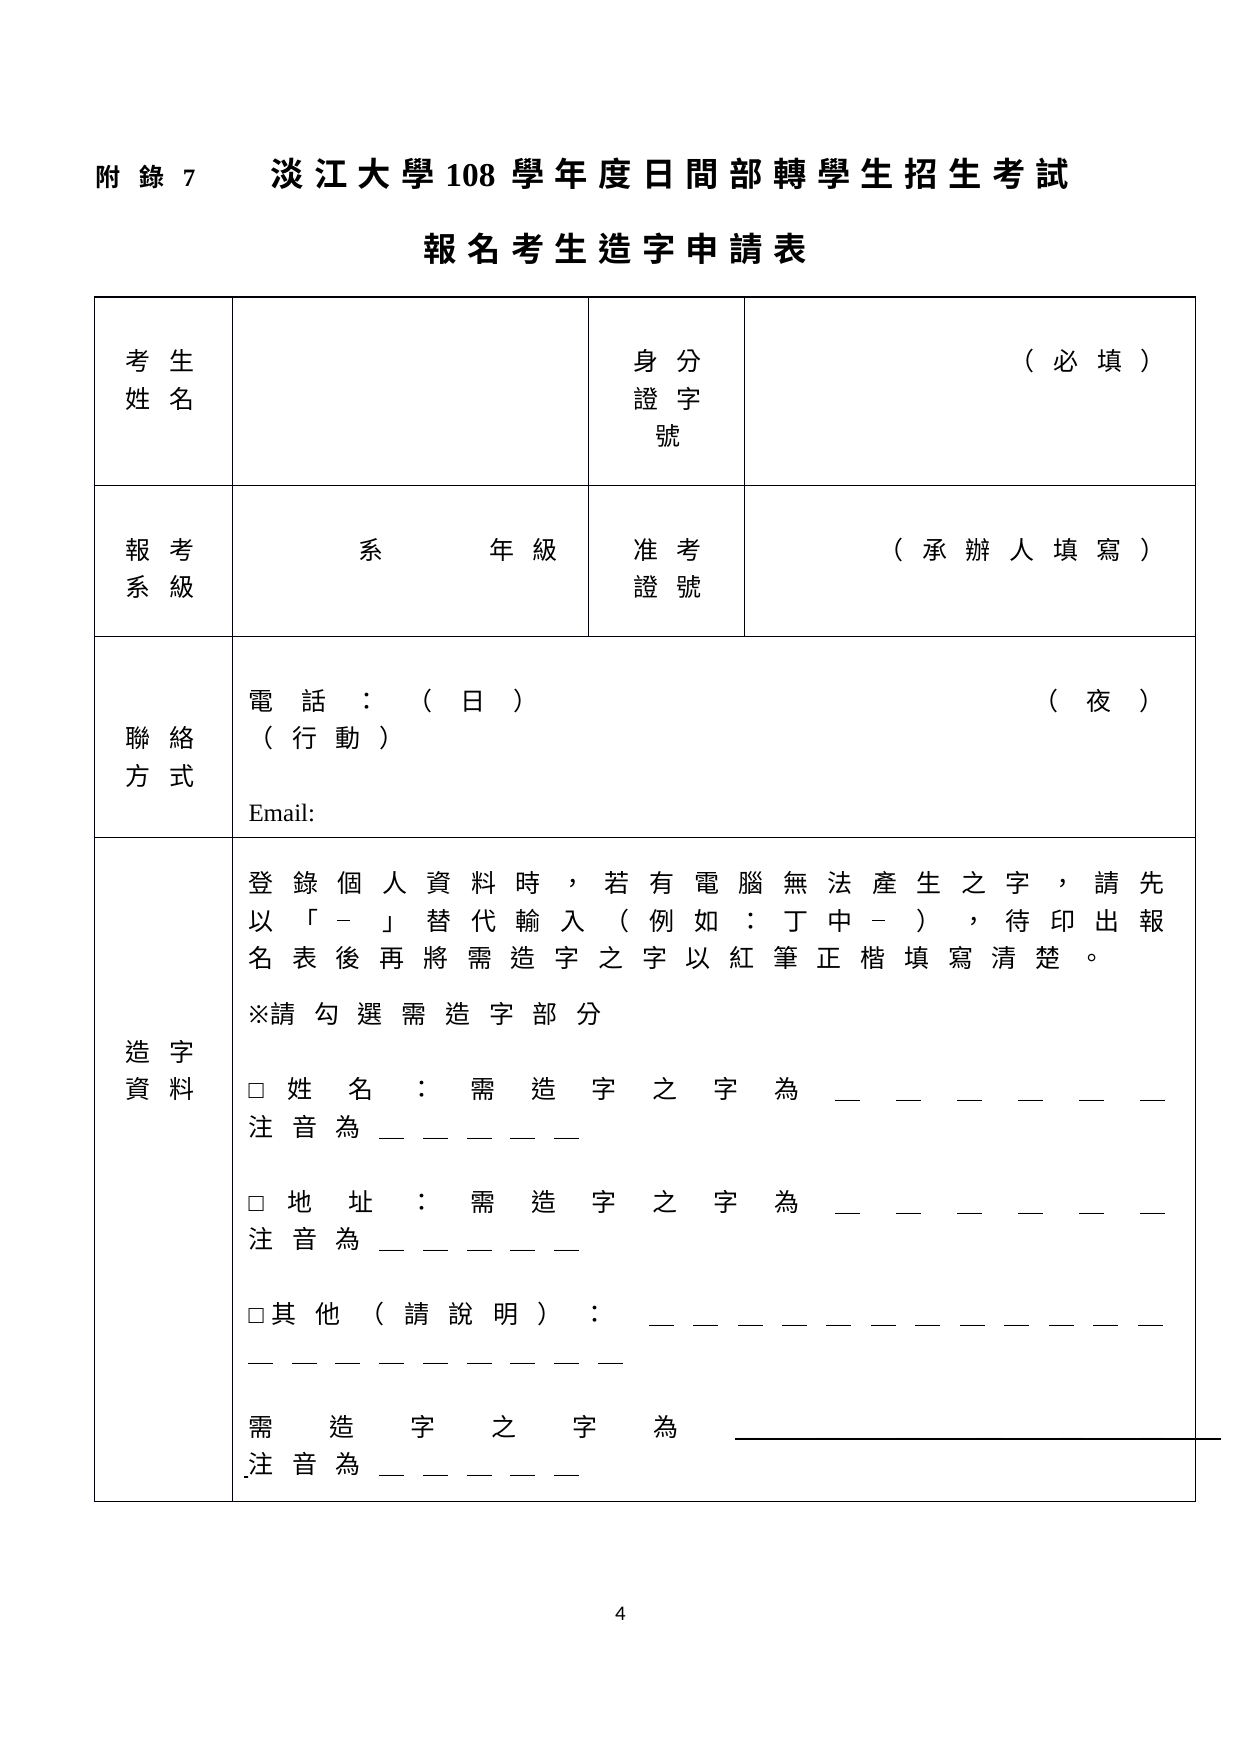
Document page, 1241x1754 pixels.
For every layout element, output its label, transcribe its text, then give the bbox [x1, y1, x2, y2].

table_cell 准考證號 [589, 486, 744, 636]
table_header 身分證字號 [589, 298, 744, 485]
table_header 考生姓名 [95, 298, 232, 485]
table_header （必填） [745, 298, 1195, 485]
table_cell 登錄個人資料時，若有電腦無法產生之字，請先以「╴」替代輸入（例如：丁中╴），待印出報名表後再將需造字之字以紅筆正楷填寫清楚。 ※請勾選需造字部分 □姓名：需造字之字為＿＿＿＿＿＿ 注音為＿＿＿＿＿ □地址：需造字之字為＿＿＿＿＿＿ 注音為＿＿＿＿＿ □其他（請說明）： ＿＿＿＿＿＿＿＿＿＿＿＿＿＿＿＿＿＿＿＿＿ 需造字之字為＿＿＿＿＿＿ 注音為＿＿＿＿＿ [233, 838, 1195, 1501]
table_cell 聯絡方式 [95, 637, 232, 837]
table_cell 系 年級 [233, 486, 588, 636]
table_cell （承辦人填寫） [745, 486, 1195, 636]
text 報名考生造字申請表 [95, 203, 1145, 278]
table_cell 報考系級 [95, 486, 232, 636]
text 附錄7 淡江大學108學年度日間部轉學生招生考試 [95, 128, 1145, 203]
table_header [233, 298, 588, 485]
table_cell 造字資料 [95, 838, 232, 1501]
table_cell 電話：（日） （夜） （行動） Email: [233, 637, 1195, 837]
